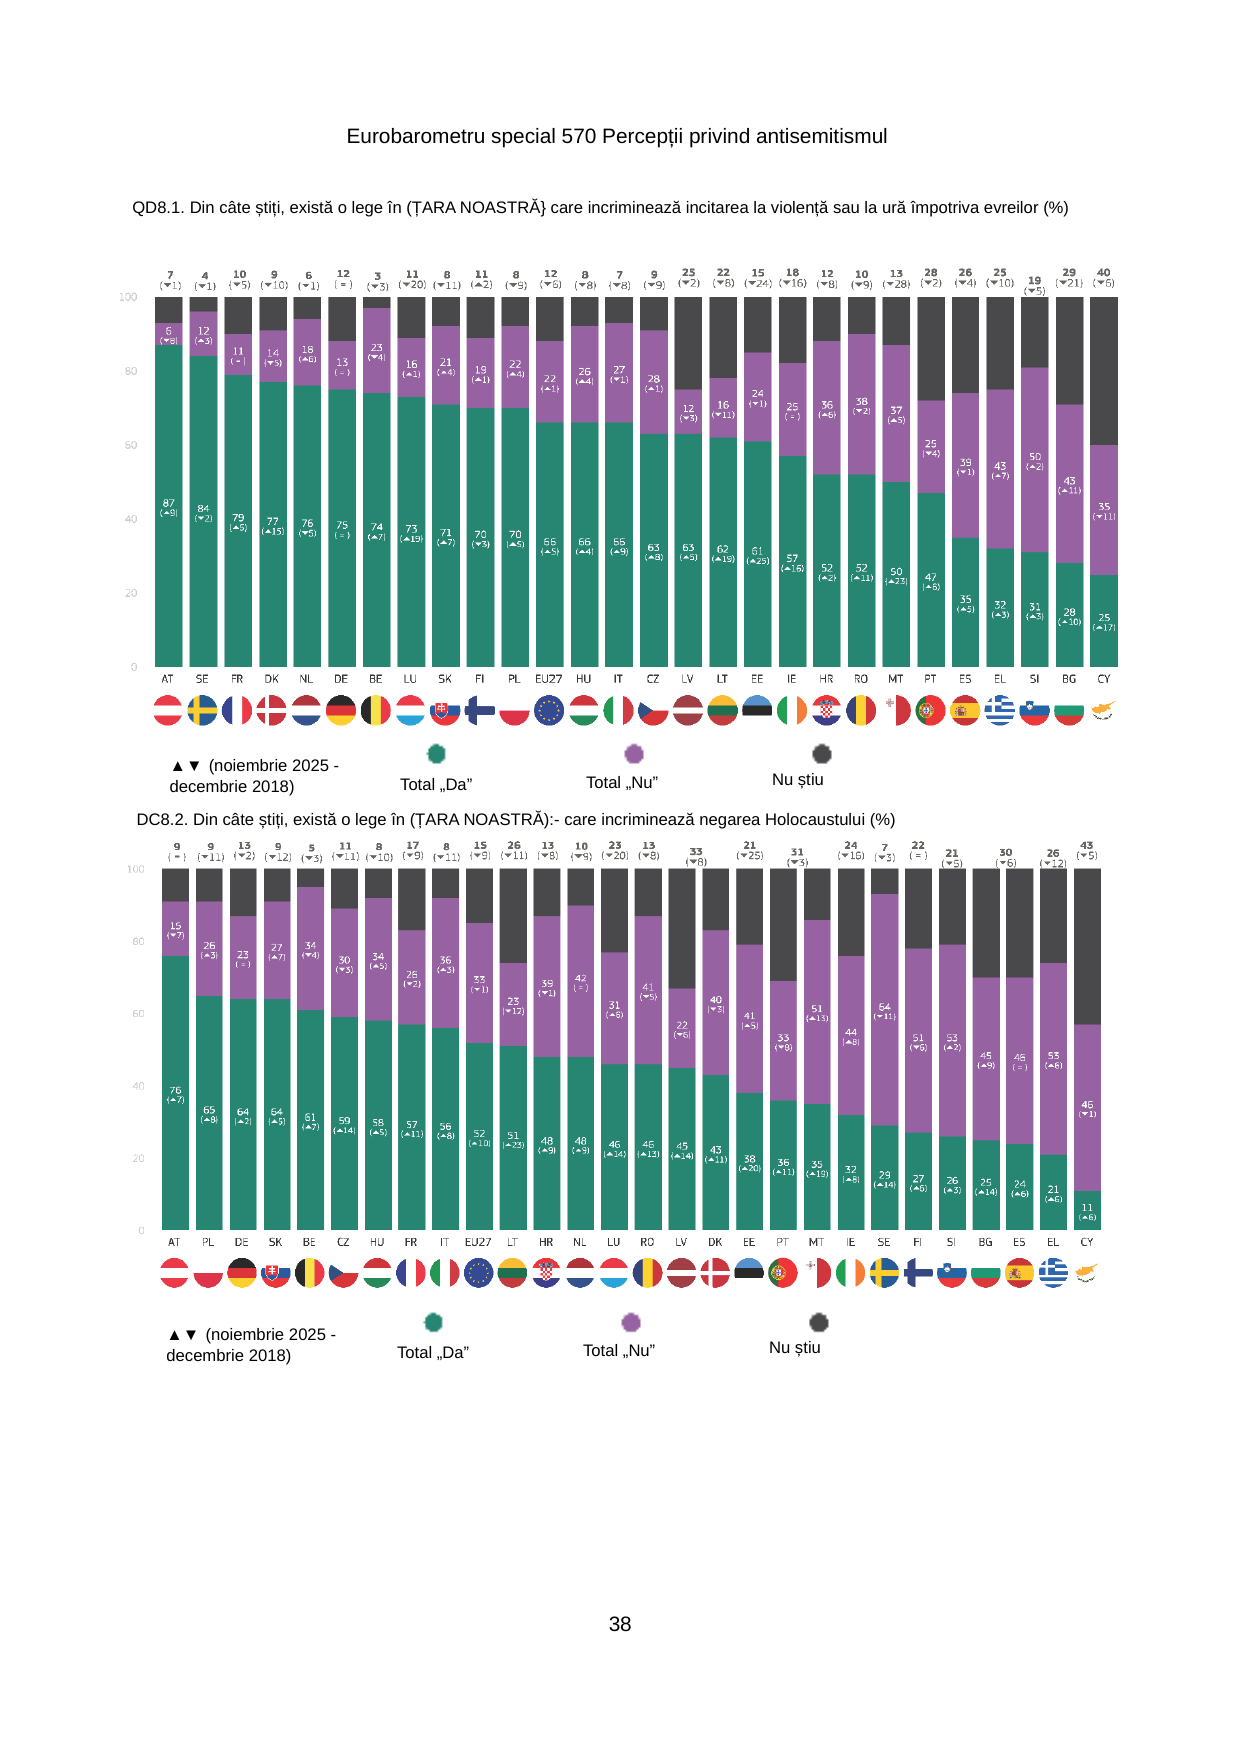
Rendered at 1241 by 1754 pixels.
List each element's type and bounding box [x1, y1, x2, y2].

picture [121, 831, 1113, 1294]
picture [403, 1305, 831, 1347]
picture [406, 736, 834, 779]
picture [113, 262, 1133, 734]
